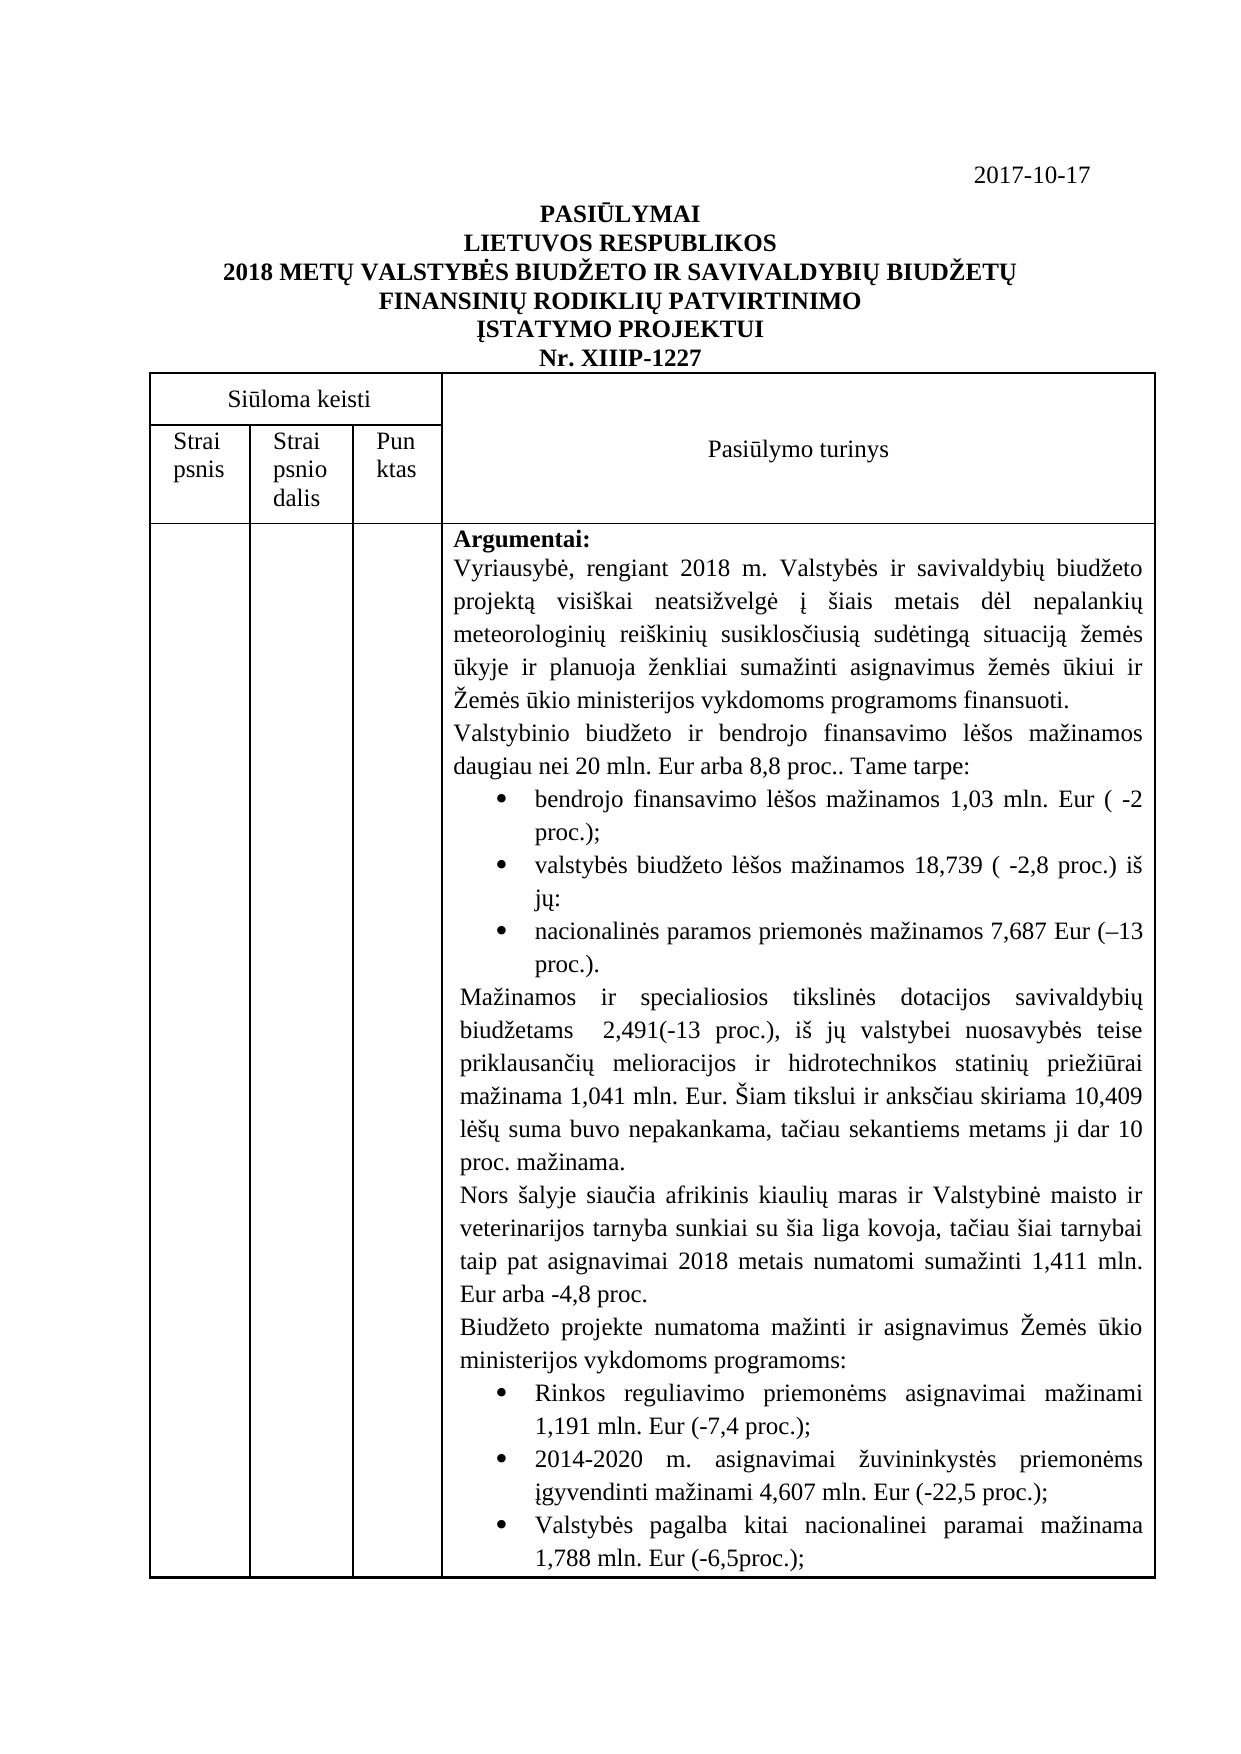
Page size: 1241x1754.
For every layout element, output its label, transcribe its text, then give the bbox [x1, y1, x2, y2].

text PASIŪLYMAI [150, 199, 1090, 228]
table_cell Argumentai: Vyriausybė, rengiant 2018 m. Valstybės ir savivaldybių biudžeto projektą visiškai neatsižvelgė į šiais metais dėl nepalankių meteorologinių reiškinių susiklosčiusią sudėtingą situaciją žemės ūkyje ir planuoja ženkliai sumažinti asignavimus žemės ūkiui ir Žemės ūkio ministerijos vykdomoms programoms finansuoti. Valstybinio biudžeto ir bendrojo finansavimo lėšos mažinamos daugiau nei 20 mln. Eur arba 8,8 proc.. Tame tarpe: bendrojo finansavimo lėšos mažinamos 1,03 mln. Eur ( -2 proc.); valstybės biudžeto lėšos mažinamos 18,739 ( -2,8 proc.) iš jų: nacionalinės paramos priemonės mažinamos 7,687 Eur (–13 proc.). Mažinamos ir specialiosios tikslinės dotacijos savivaldybių biudžetams 2,491(-13 proc.), iš jų valstybei nuosavybės teise priklausančių melioracijos ir hidrotechnikos statinių priežiūrai mažinama 1,041 mln. Eur. Šiam tikslui ir anksčiau skiriama 10,409 lėšų suma buvo nepakankama, tačiau sekantiems metams ji dar 10 proc. mažinama. Nors šalyje siaučia afrikinis kiaulių maras ir Valstybinė maisto ir veterinarijos tarnyba sunkiai su šia liga kovoja, tačiau šiai tarnybai taip pat asignavimai 2018 metais numatomi sumažinti 1,411 mln. Eur arba -4,8 proc. Biudžeto projekte numatoma mažinti ir asignavimus Žemės ūkio ministerijos vykdomoms programoms: Rinkos reguliavimo priemonėms asignavimai mažinami 1,191 mln. Eur (-7,4 proc.); 2014-2020 m. asignavimai žuvininkystės priemonėms įgyvendinti mažinami 4,607 mln. Eur (-22,5 proc.); Valstybės pagalba kitai nacionalinei paramai mažinama 1,788 mln. Eur (-6,5proc.); Dotacijos savivaldybėms mažinamos 2,491 mln. Eur (-13,3 proc.); Asignavimai kitoms priemonėms mažinami 9,325 mln. Eur (-17,5 proc.). Valstybės biudžeto lėšos Žemės ūkio ministerijai iš viso mažinamos 23,422 mln. Eur, o specialiosios tikslinės dotacijos savivaldybių biudžetams iš viso mažinamos 2,763 mln. Eur. Asignavimų žemės ūkiui mažinimo tikslas aiškinamas poreikiu sudaryti Vyriausybės prioritetinių darbų pokyčių krepšelį, tačiau neaišku kokiems pokyčiams įgyvendinti šis krepšelis bus naudojamas. Įvertinus ekstremalią situaciją žemės ūkyje dėl neįprastai gausių kritulių ir dėl to žemdirbių patirtus daugiamilijoninius nuostolius 2018 m. valstybės biudžete turi būti numatyta ženkliai padidinti asignavimus žemės ūkiui, ypač melioracijos įrenginių priežiūrai bei atnaujinimui. Lietinga vasara parodė, kad melioracijos įrenginiai yra labai blogos būklės ir negali nudrenuoti tokio didelio kiekio vandens į melioracijos griovius, kurie taip pat ne visur yra tinkamai sutvarkyti. Pasiūlymai: Žemės ūkio ministerijos valdymo sričiai 2018 metais papildomai skirti: 25 mln. Eur bendrajam finansavimui, siekiant įsisavinti visas ES žemės ūkio sričiai skiriamas lėšas; 50 mln. Eur Melioracijos programos įgyvendinimui, iš jų: 25 mln. Eur priežiūrai ir eksploatavimui; 25 mln. Eur investicijoms kapitaliniam drenažo sistemų remontui ir naujų statybai. Lėšų šaltinis: 75 mln. Eur skirti iš gautų viršplaninių biudžeto pajamų arba iš Valstybės valdymui ir valstybės skolos aptarnavimui numatomų skirti lėšų. [443, 524, 1154, 1576]
text Nr. XIIIP-1227 [150, 343, 1090, 372]
table_cell [354, 524, 441, 1576]
text 2017-10-17 [150, 160, 1090, 189]
text LIETUVOS RESPUBLIKOS [150, 228, 1090, 257]
table_header Pasiūlymo turinys [443, 374, 1154, 523]
table_cell Straipsnio dalis [251, 426, 352, 523]
text ĮSTATYMO PROJEKTUI [150, 314, 1090, 343]
table_cell Straipsnis [151, 426, 249, 523]
text 2018 METŲ VALSTYBĖS BIUDŽETO IR SAVIVALDYBIŲ BIUDŽETŲ FINANSINIŲ RODIKLIŲ PATVIRTINIMO [150, 257, 1090, 314]
table_cell Punktas [354, 426, 441, 523]
table_cell [251, 524, 352, 1576]
table_cell [151, 524, 249, 1576]
table_header Siūloma keisti [151, 374, 441, 424]
